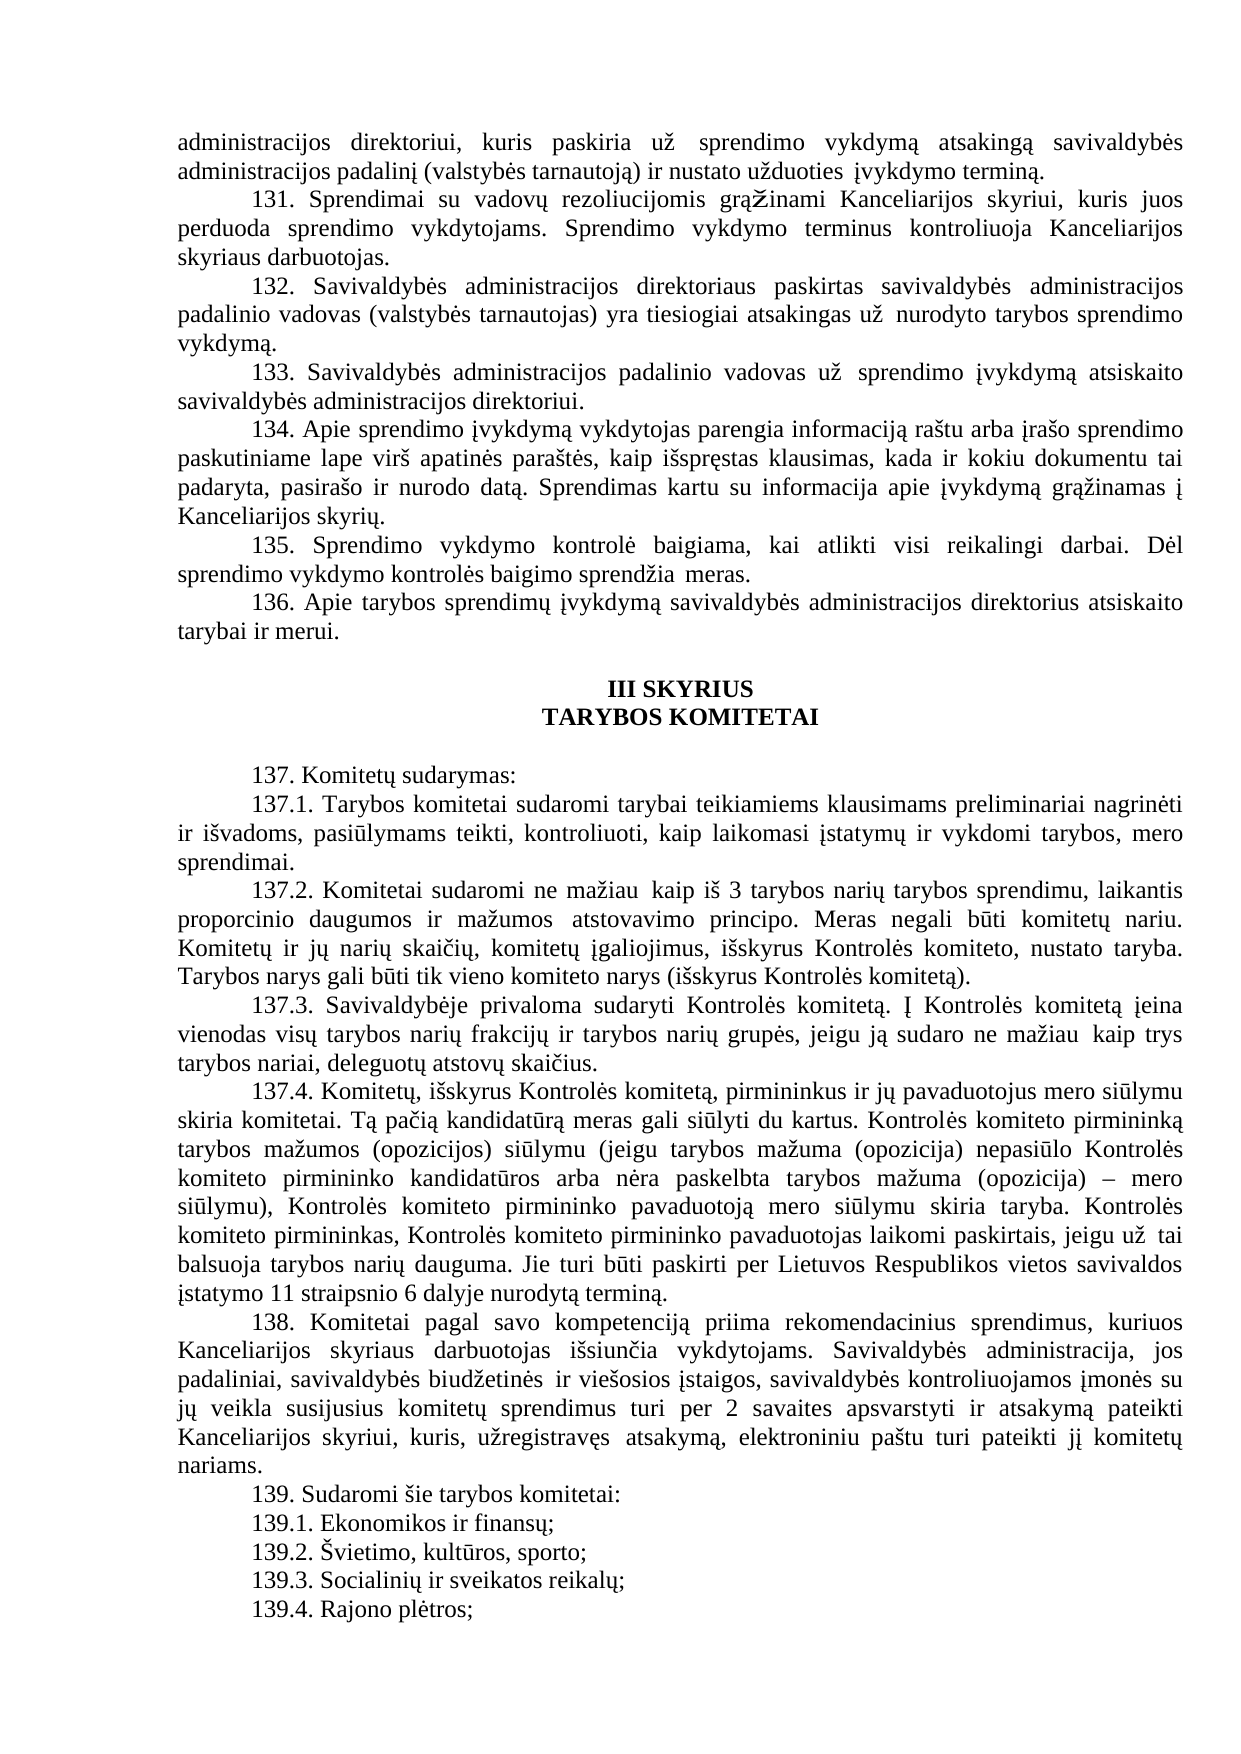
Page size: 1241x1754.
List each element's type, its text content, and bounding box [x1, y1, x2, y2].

text administracijos direktoriui, kuris paskiria už sprendimo vykdymą atsakingą savivaldybės administracijos padalinį (valstybės tarnautoją) ir nustato užduoties įvykdymo terminą. [177, 127, 1183, 185]
text 136. Apie tarybos sprendimų įvykdymą savivaldybės administracijos direktorius atsiskaito tarybai ir merui. [177, 587, 1183, 645]
text 133. Savivaldybės administracijos padalinio vadovas už sprendimo įvykdymą atsiskaito savivaldybės administracijos direktoriui. [177, 357, 1183, 415]
text 134. Apie sprendimo įvykdymą vykdytojas parengia informaciją raštu arba įrašo sprendimo paskutiniame lape virš apatinės paraštės, kaip išspręstas klausimas, kada ir kokiu dokumentu tai padaryta, pasirašo ir nurodo datą. Sprendimas kartu su informacija apie įvykdymą grąžinamas į Kanceliarijos skyrių. [177, 415, 1183, 530]
text 139.1. Ekonomikos ir finansų; [177, 1508, 1183, 1537]
text 132. Savivaldybės administracijos direktoriaus paskirtas savivaldybės administracijos padalinio vadovas (valstybės tarnautojas) yra tiesiogiai atsakingas už nurodyto tarybos sprendimo vykdymą. [177, 271, 1183, 357]
text 138. Komitetai pagal savo kompetenciją priima rekomendacinius sprendimus, kuriuos Kanceliarijos skyriaus darbuotojas išsiunčia vykdytojams. Savivaldybės administracija, jos padaliniai, savivaldybės biudžetinės ir viešosios įstaigos, savivaldybės kontroliuojamos įmonės su jų veikla susijusius komitetų sprendimus turi per 2 savaites apsvarstyti ir atsakymą pateikti Kanceliarijos skyriui, kuris, užregistravęs atsakymą, elektroniniu paštu turi pateikti jį komitetų nariams. [177, 1307, 1183, 1479]
text 135. Sprendimo vykdymo kontrolė baigiama, kai atlikti visi reikalingi darbai. Dėl sprendimo vykdymo kontrolės baigimo sprendžia meras. [177, 530, 1183, 587]
text 131. Sprendimai su vadovų rezoliucijomis grąžinami Kanceliarijos skyriui, kuris juos perduoda sprendimo vykdytojams. Sprendimo vykdymo terminus kontroliuoja Kanceliarijos skyriaus darbuotojas. [177, 185, 1183, 271]
text 137.2. Komitetai sudaromi ne mažiau kaip iš 3 tarybos narių tarybos sprendimu, laikantis proporcinio daugumos ir mažumos atstovavimo principo. Meras negali būti komitetų nariu. Komitetų ir jų narių skaičių, komitetų įgaliojimus, išskyrus Kontrolės komiteto, nustato taryba. Tarybos narys gali būti tik vieno komiteto narys (išskyrus Kontrolės komitetą). [177, 876, 1183, 991]
text III SKYRIUS [177, 674, 1183, 702]
text 137.3. Savivaldybėje privaloma sudaryti Kontrolės komitetą. Į Kontrolės komitetą įeina vienodas visų tarybos narių frakcijų ir tarybos narių grupės, jeigu ją sudaro ne mažiau kaip trys tarybos nariai, deleguotų atstovų skaičius. [177, 991, 1183, 1077]
text TARYBOS KOMITETAI [177, 702, 1183, 731]
text 137.1. Tarybos komitetai sudaromi tarybai teikiamiems klausimams preliminariai nagrinėti ir išvadoms, pasiūlymams teikti, kontroliuoti, kaip laikomasi įstatymų ir vykdomi tarybos, mero sprendimai. [177, 789, 1183, 876]
text 139.4. Rajono plėtros; [177, 1594, 1183, 1623]
text 139.3. Socialinių ir sveikatos reikalų; [177, 1566, 1183, 1594]
text 137. Komitetų sudarymas: [177, 761, 1183, 789]
text 139.2. Švietimo, kultūros, sporto; [177, 1537, 1183, 1566]
text 137.4. Komitetų, išskyrus Kontrolės komitetą, pirmininkus ir jų pavaduotojus mero siūlymu skiria komitetai. Tą pačią kandidatūrą meras gali siūlyti du kartus. Kontrolės komiteto pirmininką tarybos mažumos (opozicijos) siūlymu (jeigu tarybos mažuma (opozicija) nepasiūlo Kontrolės komiteto pirmininko kandidatūros arba nėra paskelbta tarybos mažuma (opozicija) – mero siūlymu), Kontrolės komiteto pirmininko pavaduotoją mero siūlymu skiria taryba. Kontrolės komiteto pirmininkas, Kontrolės komiteto pirmininko pavaduotojas laikomi paskirtais, jeigu už tai balsuoja tarybos narių dauguma. Jie turi būti paskirti per Lietuvos Respublikos vietos savivaldos įstatymo 11 straipsnio 6 dalyje nurodytą terminą. [177, 1077, 1183, 1307]
text 139. Sudaromi šie tarybos komitetai: [177, 1479, 1183, 1508]
